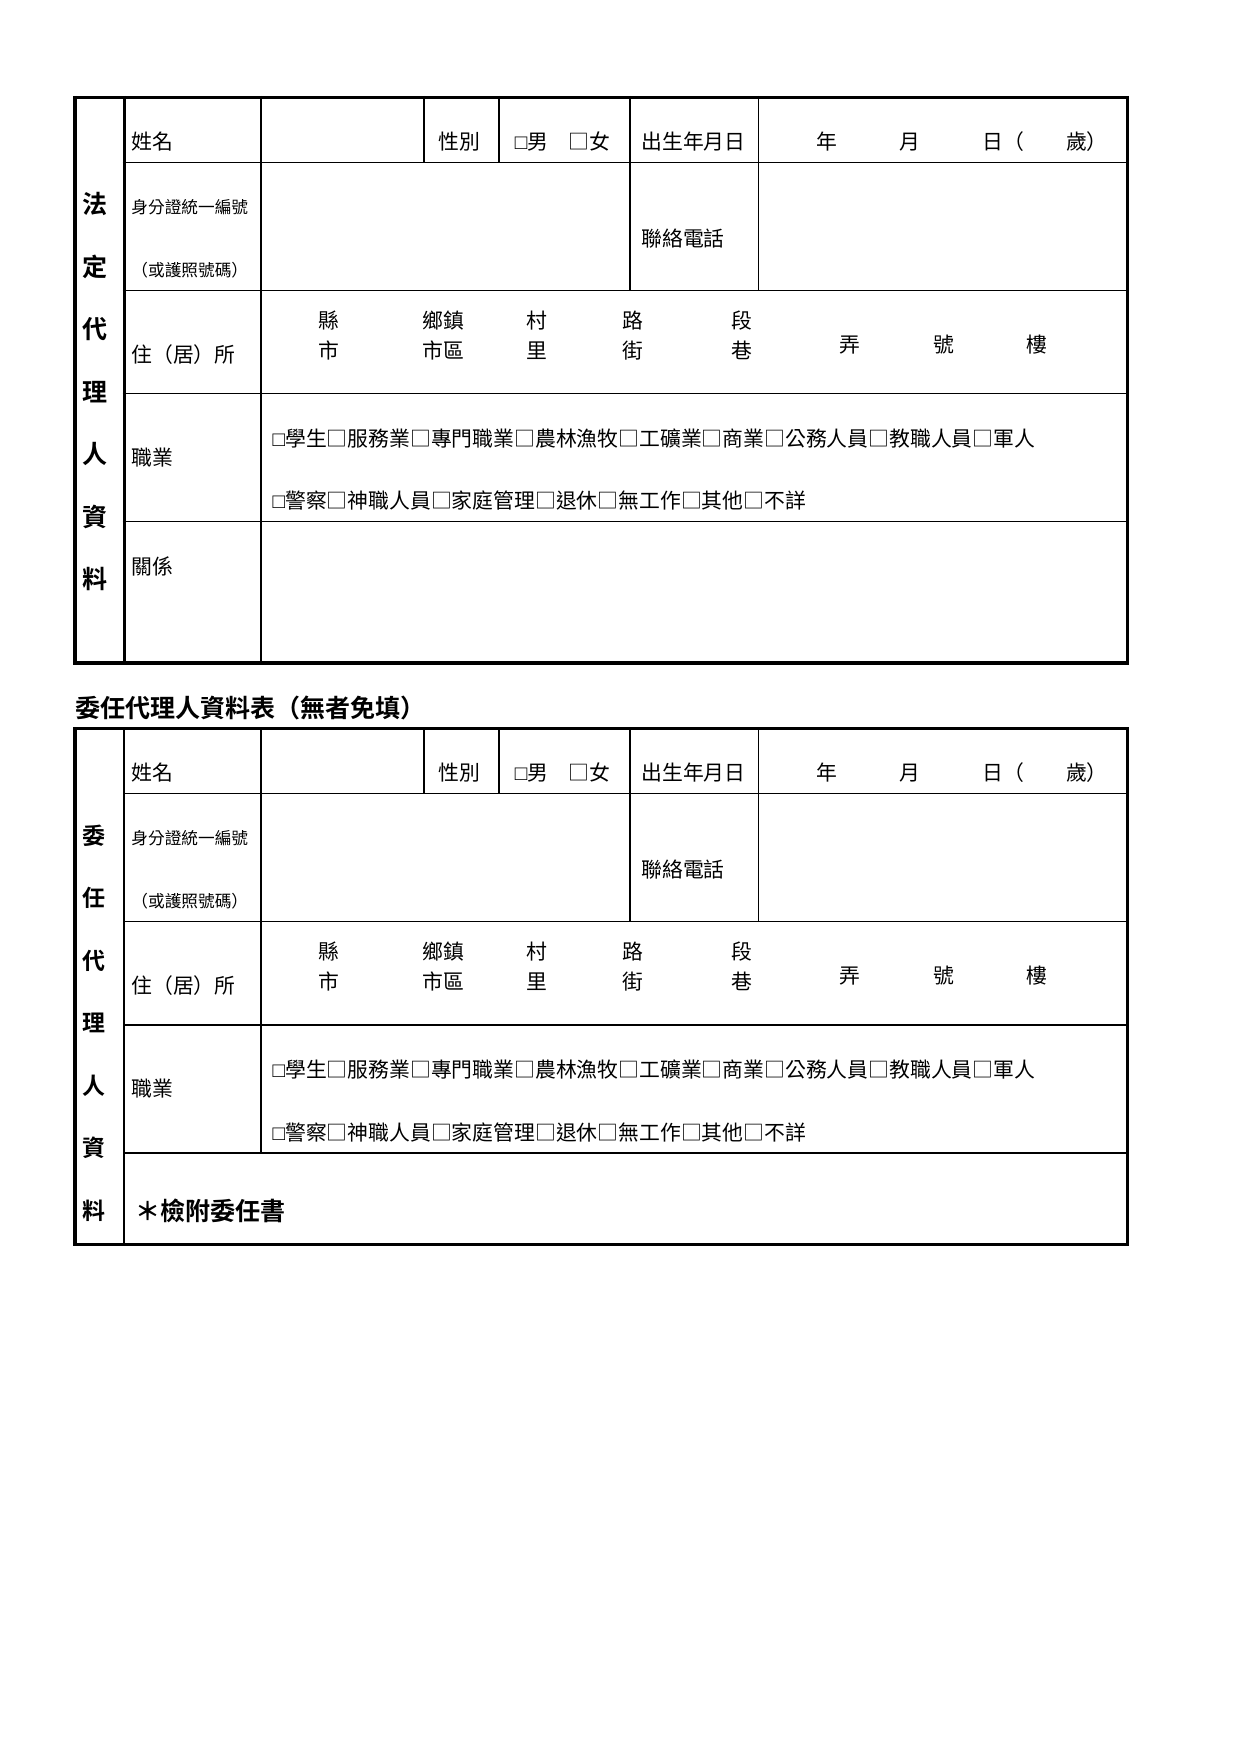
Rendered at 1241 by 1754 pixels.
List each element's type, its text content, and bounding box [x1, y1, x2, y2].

table_cell 關係 [126, 522, 260, 661]
table_cell [262, 522, 1126, 661]
table_cell 聯絡電話 [631, 794, 758, 921]
table_cell 職業 [126, 394, 260, 521]
table_cell ＊檢附委任書 [125, 1154, 1126, 1243]
table_header [262, 730, 423, 793]
table_cell [759, 794, 1126, 921]
table_cell 職業 [125, 1026, 260, 1152]
table_header 出生年月日 [631, 99, 758, 161]
table_cell [759, 163, 1126, 289]
table_cell □學生□服務業□專門職業□農林漁牧□工礦業□商業□公務人員□教職人員□軍人 □警察□神職人員□家庭管理□退休□無工作□其他□不詳 [262, 1026, 1126, 1152]
table_header 姓名 [126, 99, 260, 161]
table_header 性別 [425, 730, 498, 793]
table_cell 住（居）所 [126, 291, 260, 393]
table_header □男 □女 [500, 730, 629, 793]
text 委任代理人資料表（無者免填） [75, 664, 1165, 727]
table_cell 身分證統一編號（或護照號碼） [126, 163, 260, 289]
table_header 出生年月日 [631, 730, 758, 793]
table_cell □學生□服務業□專門職業□農林漁牧□工礦業□商業□公務人員□教職人員□軍人 □警察□神職人員□家庭管理□退休□無工作□其他□不詳 [262, 394, 1126, 521]
table_cell 縣市 鄉鎮市區 村里 路街 段巷 弄 號 樓 [262, 291, 1126, 393]
table_cell [262, 794, 629, 921]
table_cell 聯絡電話 [631, 163, 758, 289]
table_cell 縣市 鄉鎮市區 村里 路街 段巷 弄 號 樓 [262, 922, 1126, 1024]
table_header 姓名 [125, 730, 260, 793]
table_cell 住（居）所 [125, 922, 260, 1024]
table_header 年 月 日（ 歲） [759, 99, 1126, 161]
table_header [262, 99, 423, 161]
table_header □男 □女 [500, 99, 629, 161]
table_header 法定代理人資料 [77, 99, 123, 661]
table_header 年 月 日（ 歲） [759, 730, 1126, 793]
table_cell 身分證統一編號（或護照號碼） [125, 794, 260, 921]
table_header 性別 [425, 99, 498, 161]
table_header 委任代理人資料 [77, 730, 123, 1243]
table_cell [262, 163, 629, 289]
